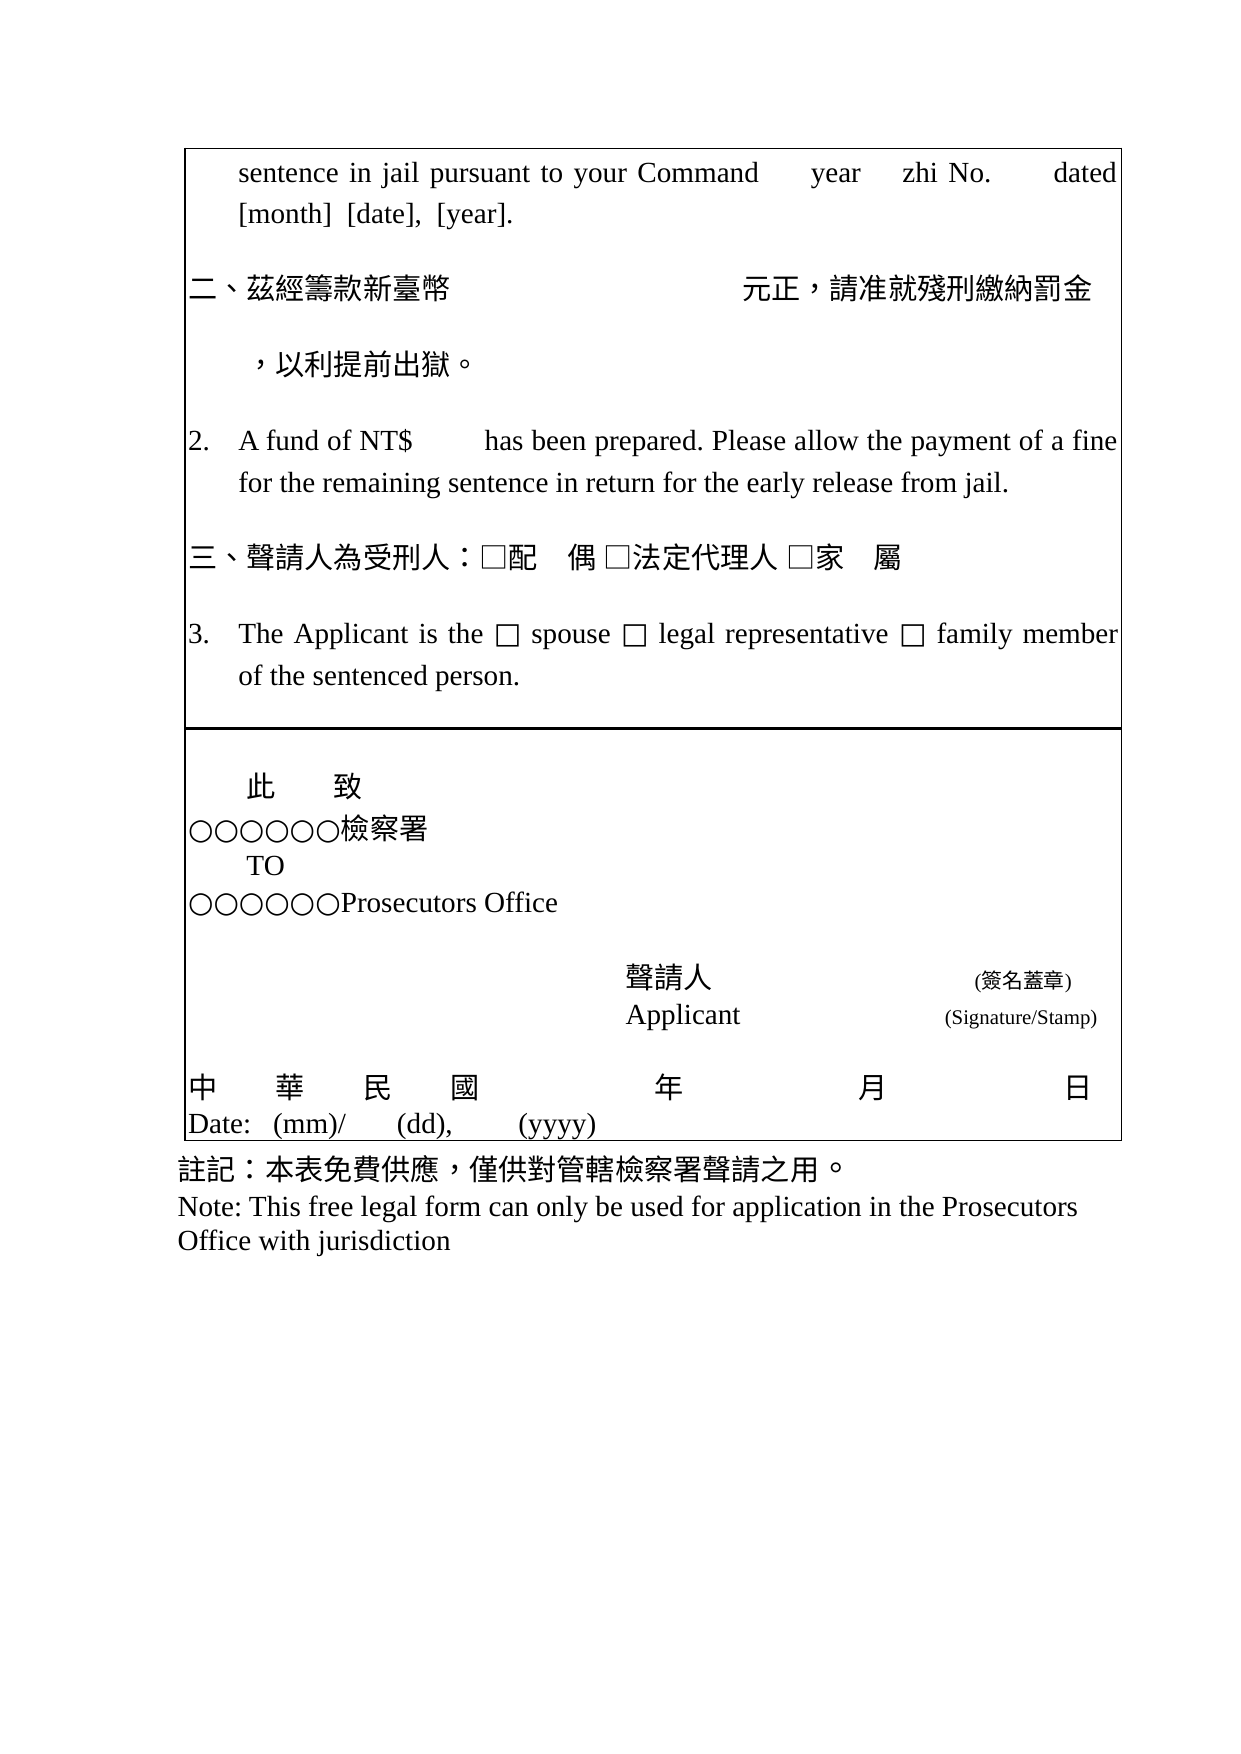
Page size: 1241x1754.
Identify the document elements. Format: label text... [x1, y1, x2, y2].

table_cell 一、受刑人 （國民身分證統一編號 ） 前因 年度 字第 號 案件，經判處 罰金 銀元 元，折合新臺幣 元新臺幣 元 ，因無力繳納，並經 貴署 年 月 日 年度 字第 號指揮書發監執行在案。 1. The sentenced person (National ID No. ) under case year zhi No. was given a fine of Silver yuan, converted into NT$ NT$ The sentenced person was unable to pay the fine and has been serving the sentence in jail pursuant to your Command year zhi No. dated [month] [date], [year]. 二、茲經籌款新臺幣 元正，請准就殘刑繳納罰金 ，以利提前出獄。 2. A fund of NT$ has been prepared. Please allow the payment of a fine for the remaining sentence in return for the early release from jail. 三、聲請人為受刑人：□配 偶 □法定代理人 □家 屬 3. The Applicant is the □ spouse □ legal representative □ family member of the sentenced person. [186, 149, 1121, 693]
text Note: This free legal form can only be used for application in the Prosecutors Office with jurisdiction [177, 1189, 1122, 1257]
table_cell [186, 693, 1121, 727]
text 註記：本表免費供應，僅供對管轄檢察署聲請之用。 [177, 1141, 1122, 1189]
table_cell 此 致 ○○○○○○檢察署 TO ○○○○○○Prosecutors Office 聲請人 (簽名蓋章) Applicant (Signature/Stamp) 中 華 民 國 年 月 日 Date: (mm)/ (dd), (yyyy) [186, 730, 1121, 1140]
